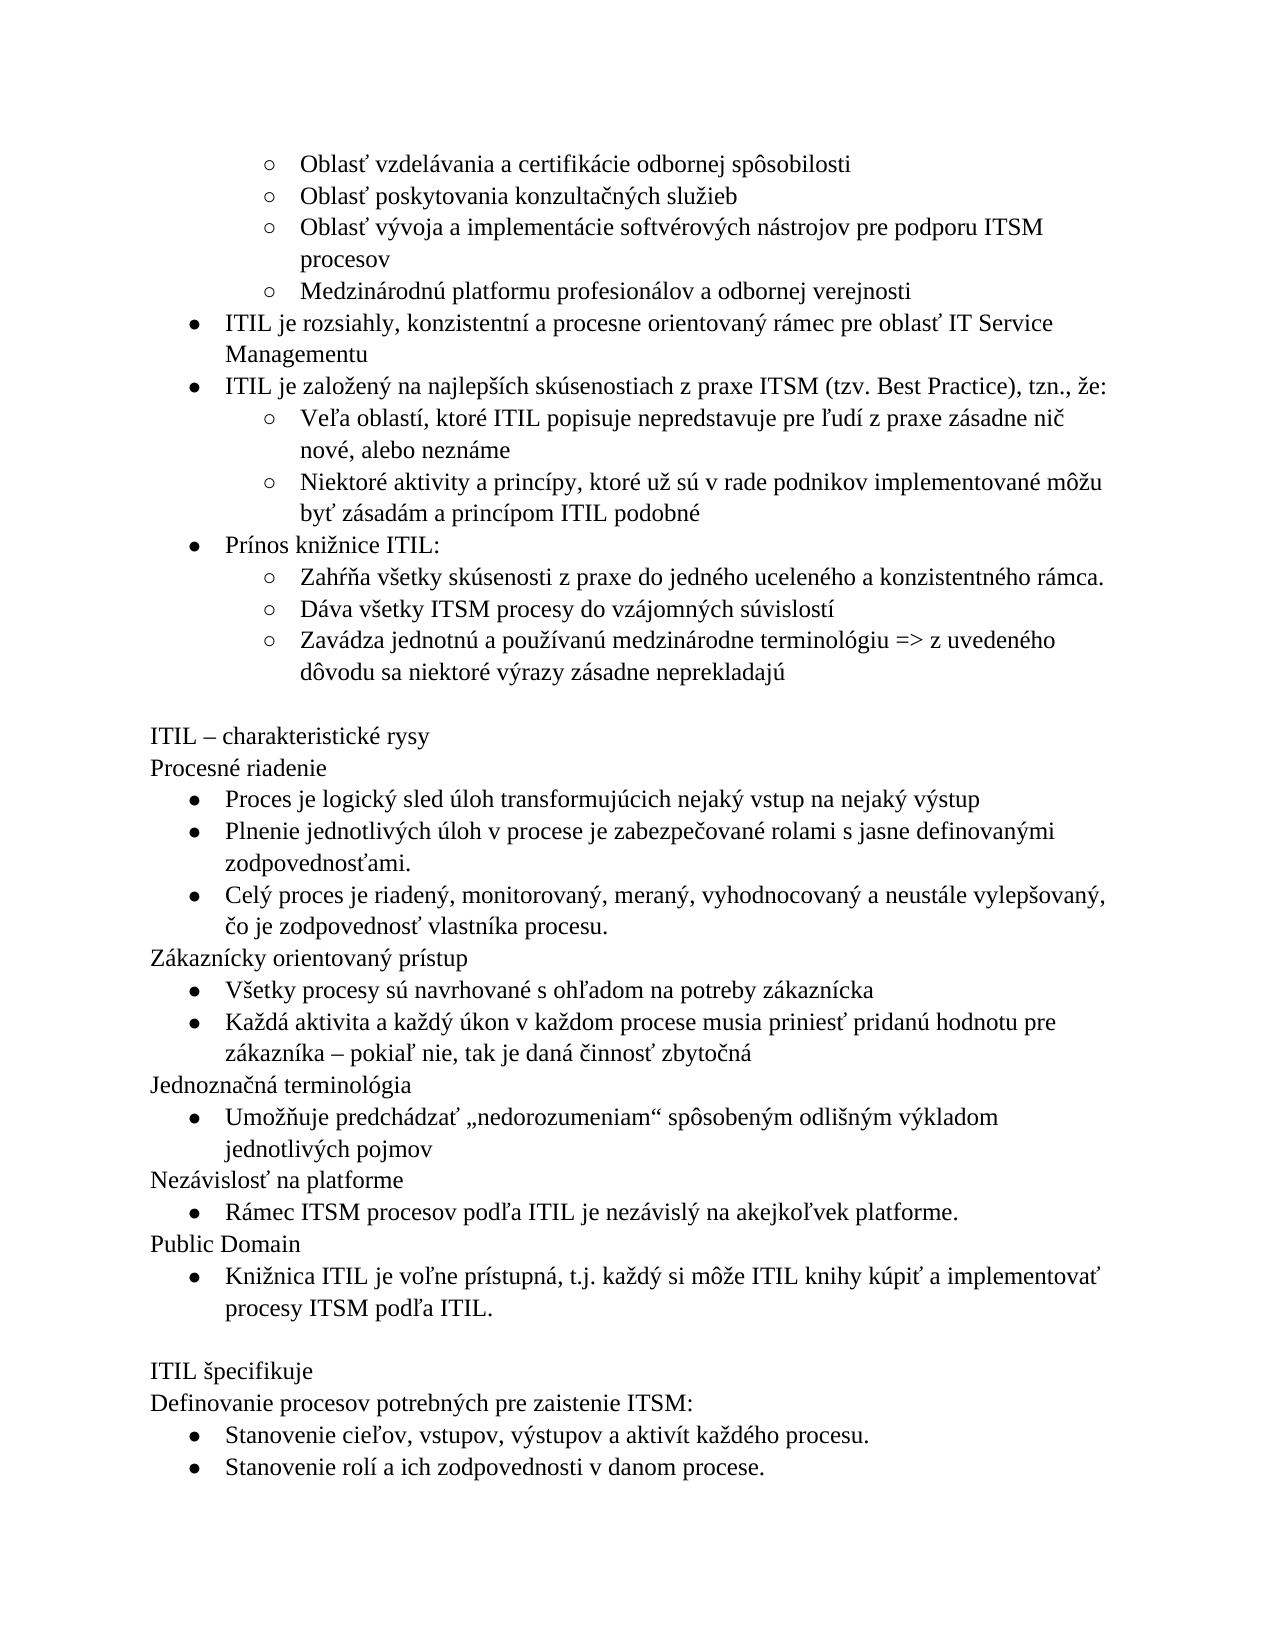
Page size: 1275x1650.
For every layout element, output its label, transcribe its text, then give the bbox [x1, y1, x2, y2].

text Nezávislosť na platforme [150, 1167, 1125, 1194]
list Niektoré aktivity a princípy, ktoré už sú v rade podnikov implementované môžu byť zásadám a princípom ITIL podobné [262, 468, 1125, 527]
list Všetky procesy sú navrhované s ohľadom na potreby zákaznícka [187, 976, 1125, 1004]
list Každá aktivita a každý úkon v každom procese musia priniesť pridanú hodnotu pre zákazníka – pokiaľ nie, tak je daná činnosť zbytočná [187, 1008, 1125, 1067]
text ITIL – charakteristické rysy [150, 722, 1125, 749]
list Plnenie jednotlivých úloh v procese je zabezpečované rolami s jasne definovanými zodpovednosťami. [187, 817, 1125, 877]
list Dáva všetky ITSM procesy do vzájomných súvislostí [262, 595, 1125, 622]
text Jednoznačná terminológia [150, 1071, 1125, 1099]
text Public Domain [150, 1230, 1125, 1258]
list Umožňuje predchádzať „nedorozumeniam“ spôsobeným odlišným výkladom jednotlivých pojmov [187, 1103, 1125, 1163]
text ITIL špecifikuje [150, 1357, 1125, 1385]
list Prínos knižnice ITIL: [187, 531, 1125, 559]
list Oblasť vývoja a implementácie softvérových nástrojov pre podporu ITSM procesov [262, 213, 1125, 273]
list Stanovenie cieľov, vstupov, výstupov a aktivít každého procesu. [187, 1421, 1125, 1448]
list Oblasť poskytovania konzultačných služieb [262, 182, 1125, 209]
list Zahŕňa všetky skúsenosti z praxe do jedného uceleného a konzistentného rámca. [262, 563, 1125, 591]
text Zákaznícky orientovaný prístup [150, 944, 1125, 972]
list Stanovenie rolí a ich zodpovednosti v danom procese. [187, 1453, 1125, 1480]
list ITIL je založený na najlepších skúsenostiach z praxe ITSM (tzv. Best Practice), tzn., že: [187, 372, 1125, 400]
list Veľa oblastí, ktoré ITIL popisuje nepredstavuje pre ľudí z praxe zásadne nič nové, alebo neznáme [262, 404, 1125, 464]
list Proces je logický sled úloh transformujúcich nejaký vstup na nejaký výstup [187, 785, 1125, 813]
text Definovanie procesov potrebných pre zaistenie ITSM: [150, 1389, 1125, 1417]
list Medzinárodnú platformu profesionálov a odbornej verejnosti [262, 277, 1125, 305]
list Celý proces je riadený, monitorovaný, meraný, vyhodnocovaný a neustále vylepšovaný, čo je zodpovednosť vlastníka procesu. [187, 881, 1125, 940]
list Zavádza jednotnú a používanú medzinárodne terminológiu => z uvedeného dôvodu sa niektoré výrazy zásadne neprekladajú [262, 627, 1125, 686]
list Rámec ITSM procesov podľa ITIL je nezávislý na akejkoľvek platforme. [187, 1198, 1125, 1226]
text Procesné riadenie [150, 754, 1125, 781]
list ITIL je rozsiahly, konzistentní a procesne orientovaný rámec pre oblasť IT Service Managementu [187, 309, 1125, 368]
list Knižnica ITIL je voľne prístupná, t.j. každý si môže ITIL knihy kúpiť a implementovať procesy ITSM podľa ITIL. [187, 1262, 1125, 1321]
list Oblasť vzdelávania a certifikácie odbornej spôsobilosti [262, 150, 1125, 178]
